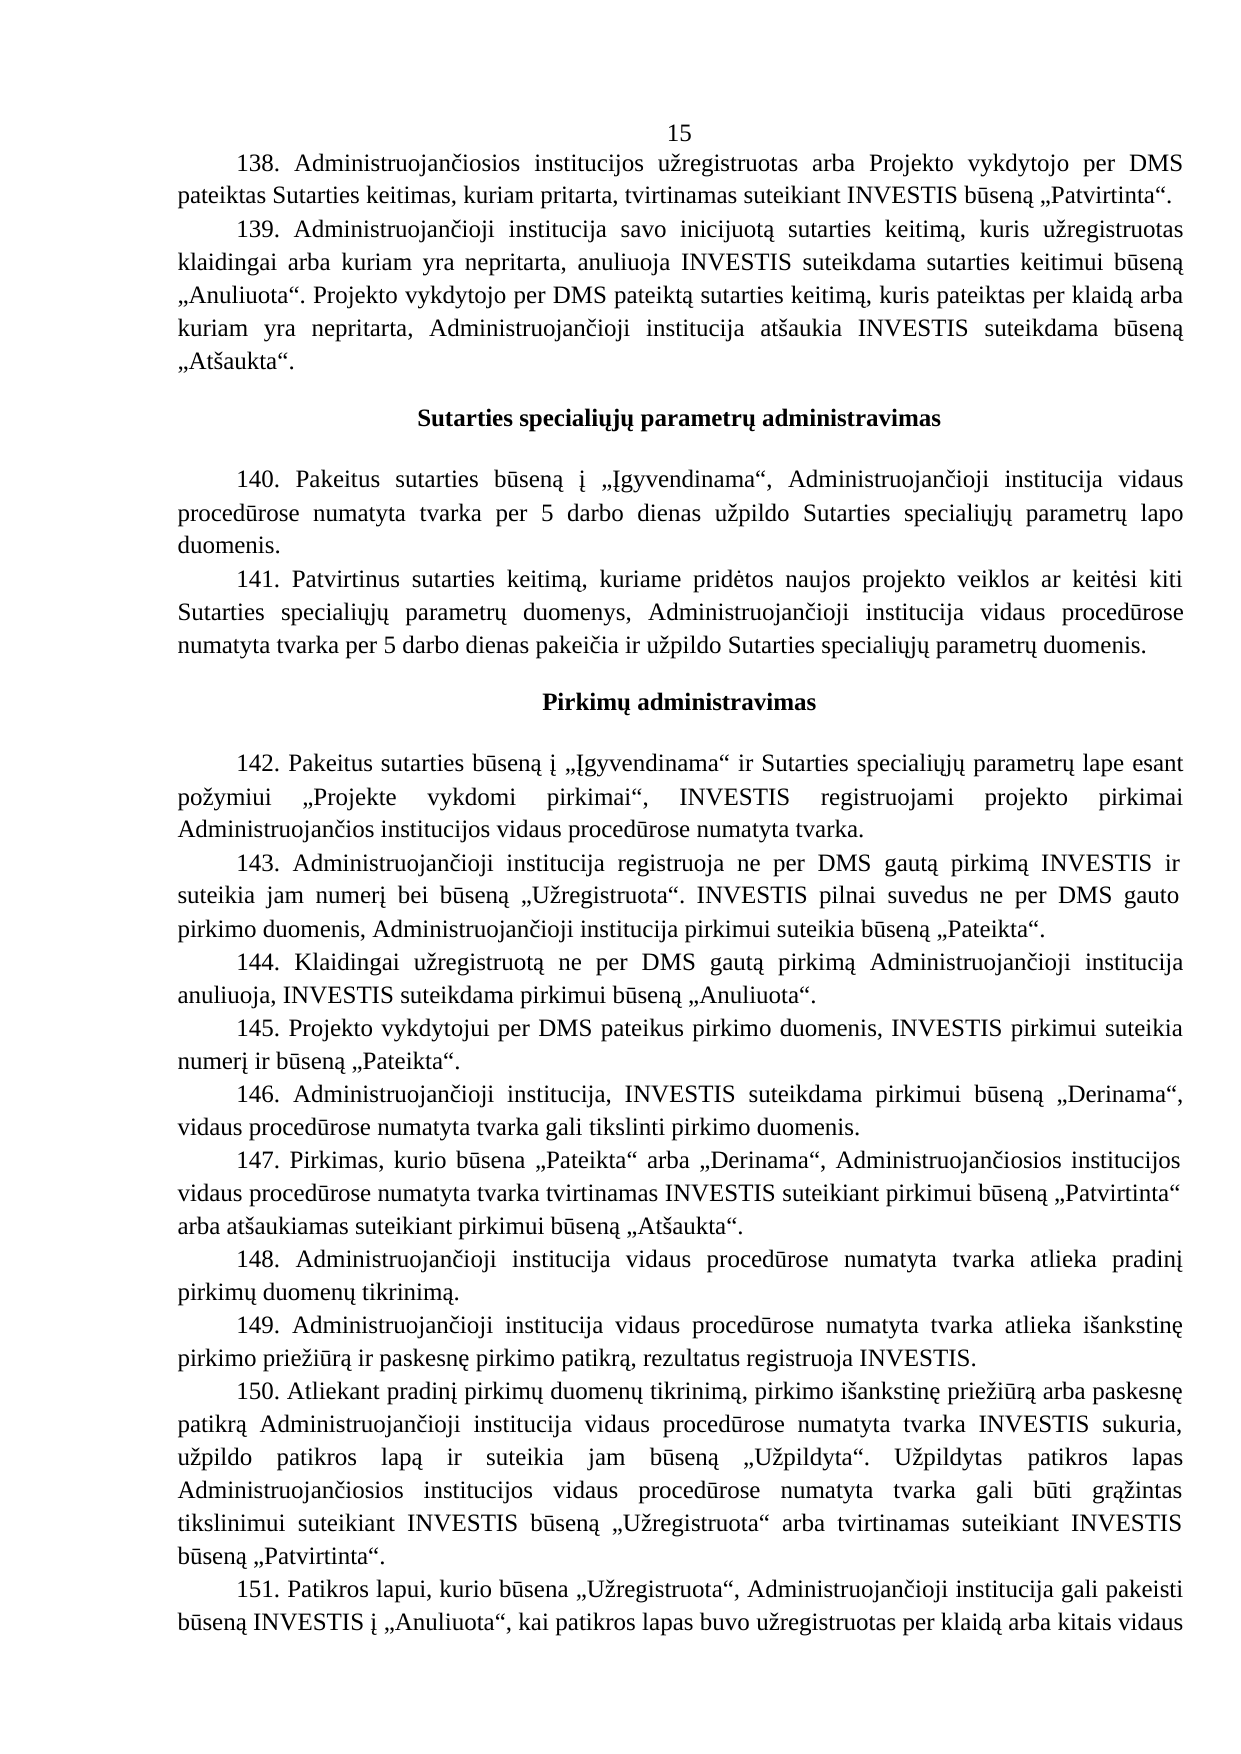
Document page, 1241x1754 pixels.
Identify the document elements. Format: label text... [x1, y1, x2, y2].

text 144. Klaidingai užregistruotą ne per DMS gautą pirkimą Administruojančioji institucija anuliuoja, INVESTIS suteikdama pirkimui būseną „Anuliuota“. [177, 947, 1184, 1008]
text 145. Projekto vykdytojui per DMS pateikus pirkimo duomenis, INVESTIS pirkimui suteikia numerį ir būseną „Pateikta“. [177, 1013, 1184, 1074]
text 146. Administruojančioji institucija, INVESTIS suteikdama pirkimui būseną „Derinama“, vidaus procedūrose numatyta tvarka gali tikslinti pirkimo duomenis. [177, 1079, 1184, 1141]
text 147. Pirkimas, kurio būsena „Pateikta“ arba „Derinama“, Administruojančiosios institucijos vidaus procedūrose numatyta tvarka tvirtinamas INVESTIS suteikiant pirkimui būseną „Patvirtinta“ arba atšaukiamas suteikiant pirkimui būseną „Atšaukta“. [177, 1145, 1181, 1239]
text 148. Administruojančioji institucija vidaus procedūrose numatyta tvarka atlieka pradinį pirkimų duomenų tikrinimą. [177, 1244, 1184, 1306]
text 142. Pakeitus sutarties būseną į „Įgyvendinama“ ir Sutarties specialiųjų parametrų lape esant požymiui „Projekte vykdomi pirkimai“, INVESTIS registruojami projekto pirkimai Administruojančios institucijos vidaus procedūrose numatyta tvarka. [177, 748, 1184, 843]
subtitle Pirkimų administravimas [177, 687, 1181, 716]
text 151. Patikros lapui, kurio būsena „Užregistruota“, Administruojančioji institucija gali pakeisti būseną INVESTIS į „Anuliuota“, kai patikros lapas buvo užregistruotas per klaidą arba kitais vidaus [177, 1574, 1184, 1636]
text 139. Administruojančioji institucija savo inicijuotą sutarties keitimą, kuris užregistruotas klaidingai arba kuriam yra nepritarta, anuliuoja INVESTIS suteikdama sutarties keitimui būseną „Anuliuota“. Projekto vykdytojo per DMS pateiktą sutarties keitimą, kuris pateiktas per klaidą arba kuriam yra nepritarta, Administruojančioji institucija atšaukia INVESTIS suteikdama būseną „Atšaukta“. [177, 214, 1184, 374]
text 150. Atliekant pradinį pirkimų duomenų tikrinimą, pirkimo išankstinę priežiūrą arba paskesnę patikrą Administruojančioji institucija vidaus procedūrose numatyta tvarka INVESTIS sukuria, užpildo patikros lapą ir suteikia jam būseną „Užpildyta“. Užpildytas patikros lapas Administruojančiosios institucijos vidaus procedūrose numatyta tvarka gali būti grąžintas tikslinimui suteikiant INVESTIS būseną „Užregistruota“ arba tvirtinamas suteikiant INVESTIS būseną „Patvirtinta“. [177, 1376, 1183, 1570]
text 138. Administruojančiosios institucijos užregistruotas arba Projekto vykdytojo per DMS pateiktas Sutarties keitimas, kuriam pritarta, tvirtinamas suteikiant INVESTIS būseną „Patvirtinta“. [177, 148, 1184, 209]
text 140. Pakeitus sutarties būseną į „Įgyvendinama“, Administruojančioji institucija vidaus procedūrose numatyta tvarka per 5 darbo dienas užpildo Sutarties specialiųjų parametrų lapo duomenis. [177, 464, 1184, 559]
subtitle Sutarties specialiųjų parametrų administravimas [177, 403, 1181, 432]
text 149. Administruojančioji institucija vidaus procedūrose numatyta tvarka atlieka išankstinę pirkimo priežiūrą ir paskesnę pirkimo patikrą, rezultatus registruoja INVESTIS. [177, 1310, 1184, 1372]
text 143. Administruojančioji institucija registruoja ne per DMS gautą pirkimą INVESTIS ir suteikia jam numerį bei būseną „Užregistruota“. INVESTIS pilnai suvedus ne per DMS gauto pirkimo duomenis, Administruojančioji institucija pirkimui suteikia būseną „Pateikta“. [177, 848, 1181, 942]
text 141. Patvirtinus sutarties keitimą, kuriame pridėtos naujos projekto veiklos ar keitėsi kiti Sutarties specialiųjų parametrų duomenys, Administruojančioji institucija vidaus procedūrose numatyta tvarka per 5 darbo dienas pakeičia ir užpildo Sutarties specialiųjų parametrų duomenis. [177, 564, 1184, 658]
